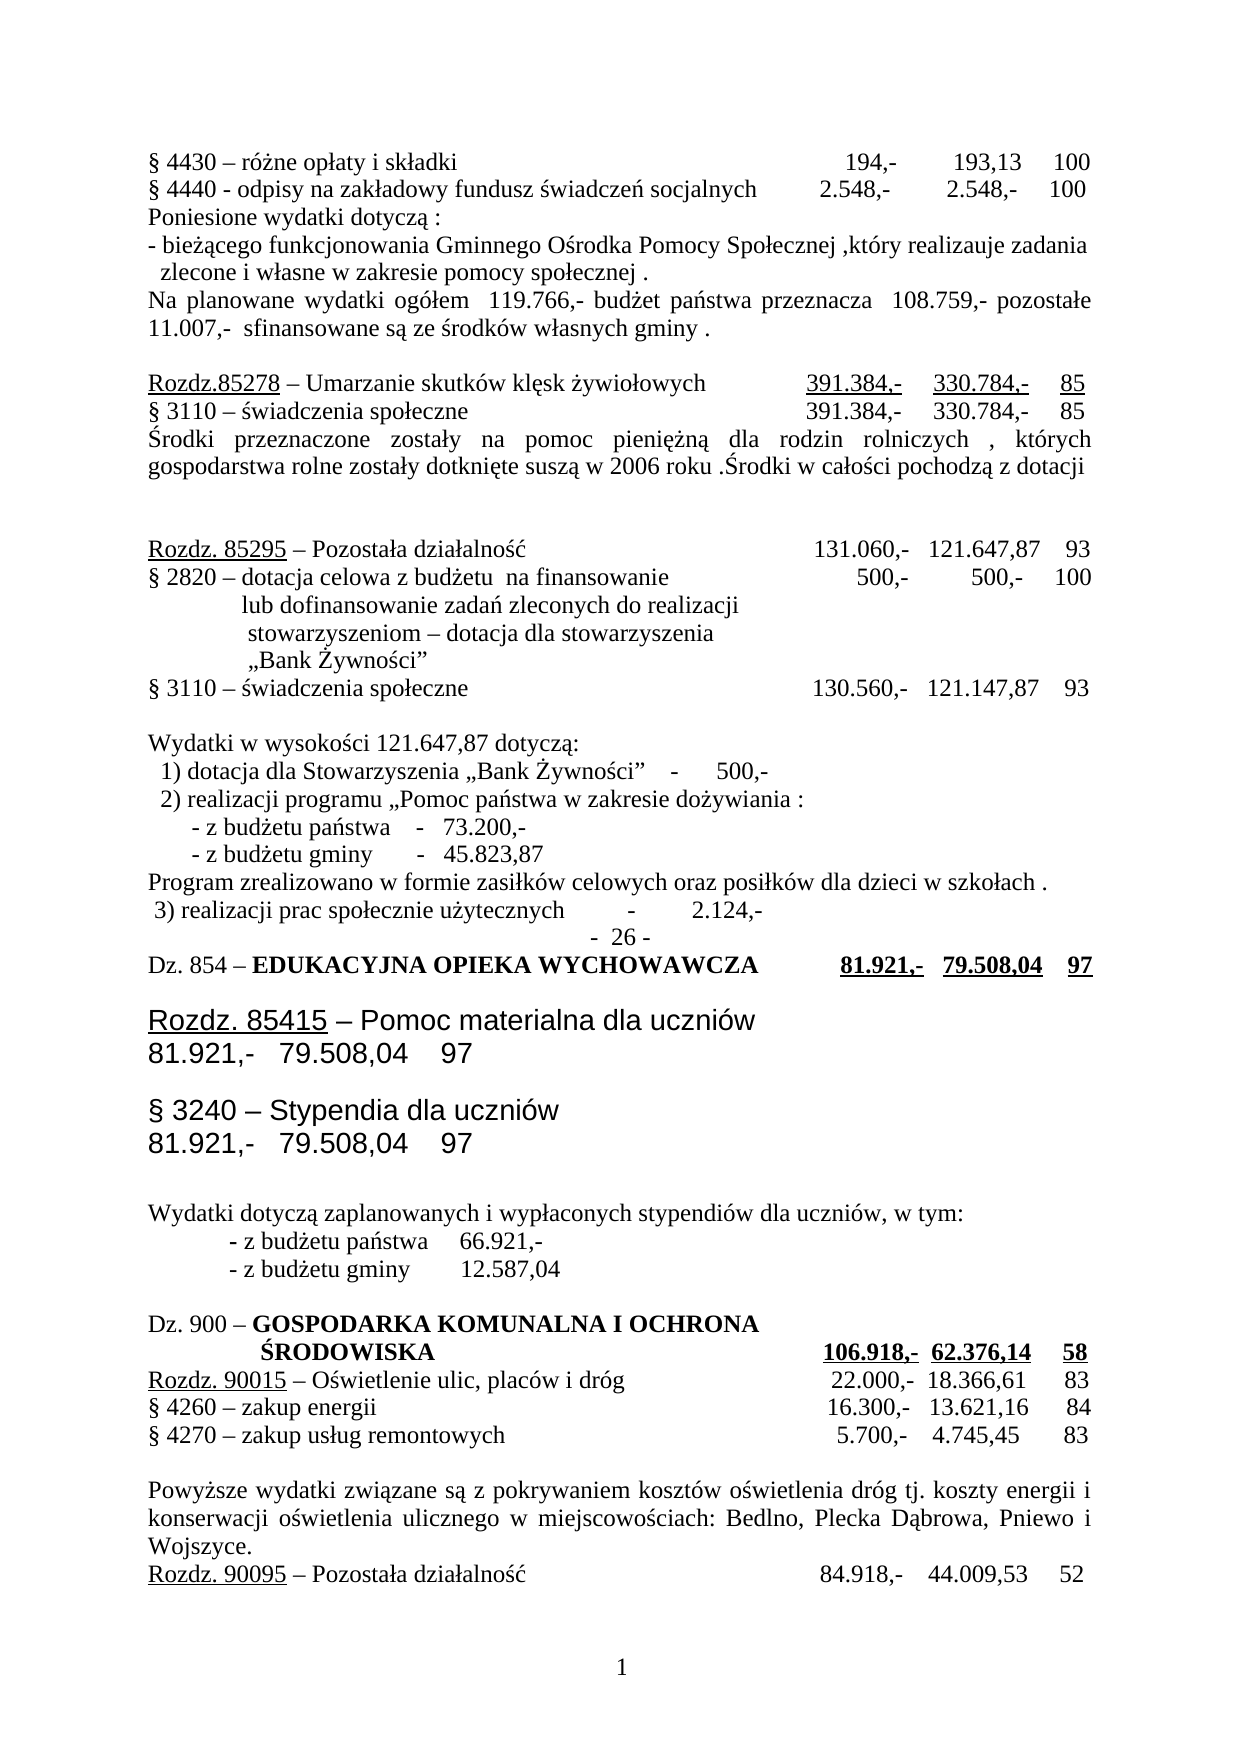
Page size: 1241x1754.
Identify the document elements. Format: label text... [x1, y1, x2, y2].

text 3) realizacji prac społecznie użytecznych - 2.124,- [148, 896, 1092, 923]
text § 4440 - odpisy na zakładowy fundusz świadczeń socjalnych 2.548,- 2.548,- 100 [148, 175, 1092, 203]
text Rozdz. 90095 – Pozostała działalność 84.918,- 44.009,53 52 [148, 1560, 1092, 1587]
text § 3110 – świadczenia społeczne 391.384,- 330.784,- 85 [148, 397, 1092, 425]
text „Bank Żywności” [148, 646, 1092, 674]
text zlecone i własne w zakresie pomocy społecznej . [148, 258, 1092, 286]
text Rozdz.85278 – Umarzanie skutków klęsk żywiołowych 391.384,- 330.784,- 85 [148, 369, 1092, 397]
text - bieżącego funkcjonowania Gminnego Ośrodka Pomocy Społecznej ,który realizauje zadania [148, 231, 1092, 258]
text Dz. 900 – GOSPODARKA KOMUNALNA I OCHRONA [148, 1310, 1092, 1338]
text stowarzyszeniom – dotacja dla stowarzyszenia [148, 619, 1092, 646]
text Wydatki w wysokości 121.647,87 dotyczą: [148, 729, 1092, 757]
text § 4270 – zakup usług remontowych 5.700,- 4.745,45 83 [148, 1421, 1092, 1449]
text § 3110 – świadczenia społeczne 130.560,- 121.147,87 93 [148, 674, 1092, 702]
text 2) realizacji programu „Pomoc państwa w zakresie dożywiania : [148, 785, 1092, 813]
text Program zrealizowano w formie zasiłków celowych oraz posiłków dla dzieci w szkołach . [148, 868, 1092, 896]
text § 4430 – różne opłaty i składki 194,- 193,13 100 [148, 148, 1092, 175]
text Powyższe wydatki związane są z pokrywaniem kosztów oświetlenia dróg tj. koszty energii i konserwacji oświetlenia ulicznego w miejscowościach: Bedlno, Plecka Dąbrowa, Pniewo i Wojszyce. [148, 1477, 1092, 1560]
text - z budżetu gminy - 45.823,87 [148, 840, 1092, 868]
text Rozdz. 85415 – Pomoc materialna dla uczniów 81.921,- 79.508,04 97 [148, 1004, 1092, 1069]
text ŚRODOWISKA 106.918,- 62.376,14 58 [148, 1338, 1092, 1366]
text Wydatki dotyczą zaplanowanych i wypłaconych stypendiów dla uczniów, w tym: [148, 1199, 1092, 1227]
text - 26 - [148, 923, 1092, 951]
text Rozdz. 85295 – Pozostała działalność 131.060,- 121.647,87 93 [148, 536, 1092, 563]
text § 4260 – zakup energii 16.300,- 13.621,16 84 [148, 1393, 1092, 1421]
text Rozdz. 90015 – Oświetlenie ulic, placów i dróg 22.000,- 18.366,61 83 [148, 1366, 1092, 1393]
text § 2820 – dotacja celowa z budżetu na finansowanie 500,- 500,- 100 [148, 563, 1092, 591]
text - z budżetu gminy 12.587,04 [148, 1255, 1092, 1283]
text § 3240 – Stypendia dla uczniów 81.921,- 79.508,04 97 [148, 1094, 1092, 1159]
text Dz. 854 – EDUKACYJNA OPIEKA WYCHOWAWCZA 81.921,- 79.508,04 97 [148, 951, 1092, 979]
text 1) dotacja dla Stowarzyszenia „Bank Żywności” - 500,- [148, 757, 1092, 785]
text - z budżetu państwa - 73.200,- [148, 813, 1092, 840]
text Środki przeznaczone zostały na pomoc pieniężną dla rodzin rolniczych , których gospodarstwa rolne zostały dotknięte suszą w 2006 roku .Środki w całości pochodzą z dotacji [148, 425, 1092, 480]
text lub dofinansowanie zadań zleconych do realizacji [148, 591, 1092, 619]
text Na planowane wydatki ogółem 119.766,- budżet państwa przeznacza 108.759,- pozostałe 11.007,- sfinansowane są ze środków własnych gminy . [148, 286, 1092, 342]
text Poniesione wydatki dotyczą : [148, 203, 1092, 231]
text - z budżetu państwa 66.921,- [148, 1227, 1092, 1255]
